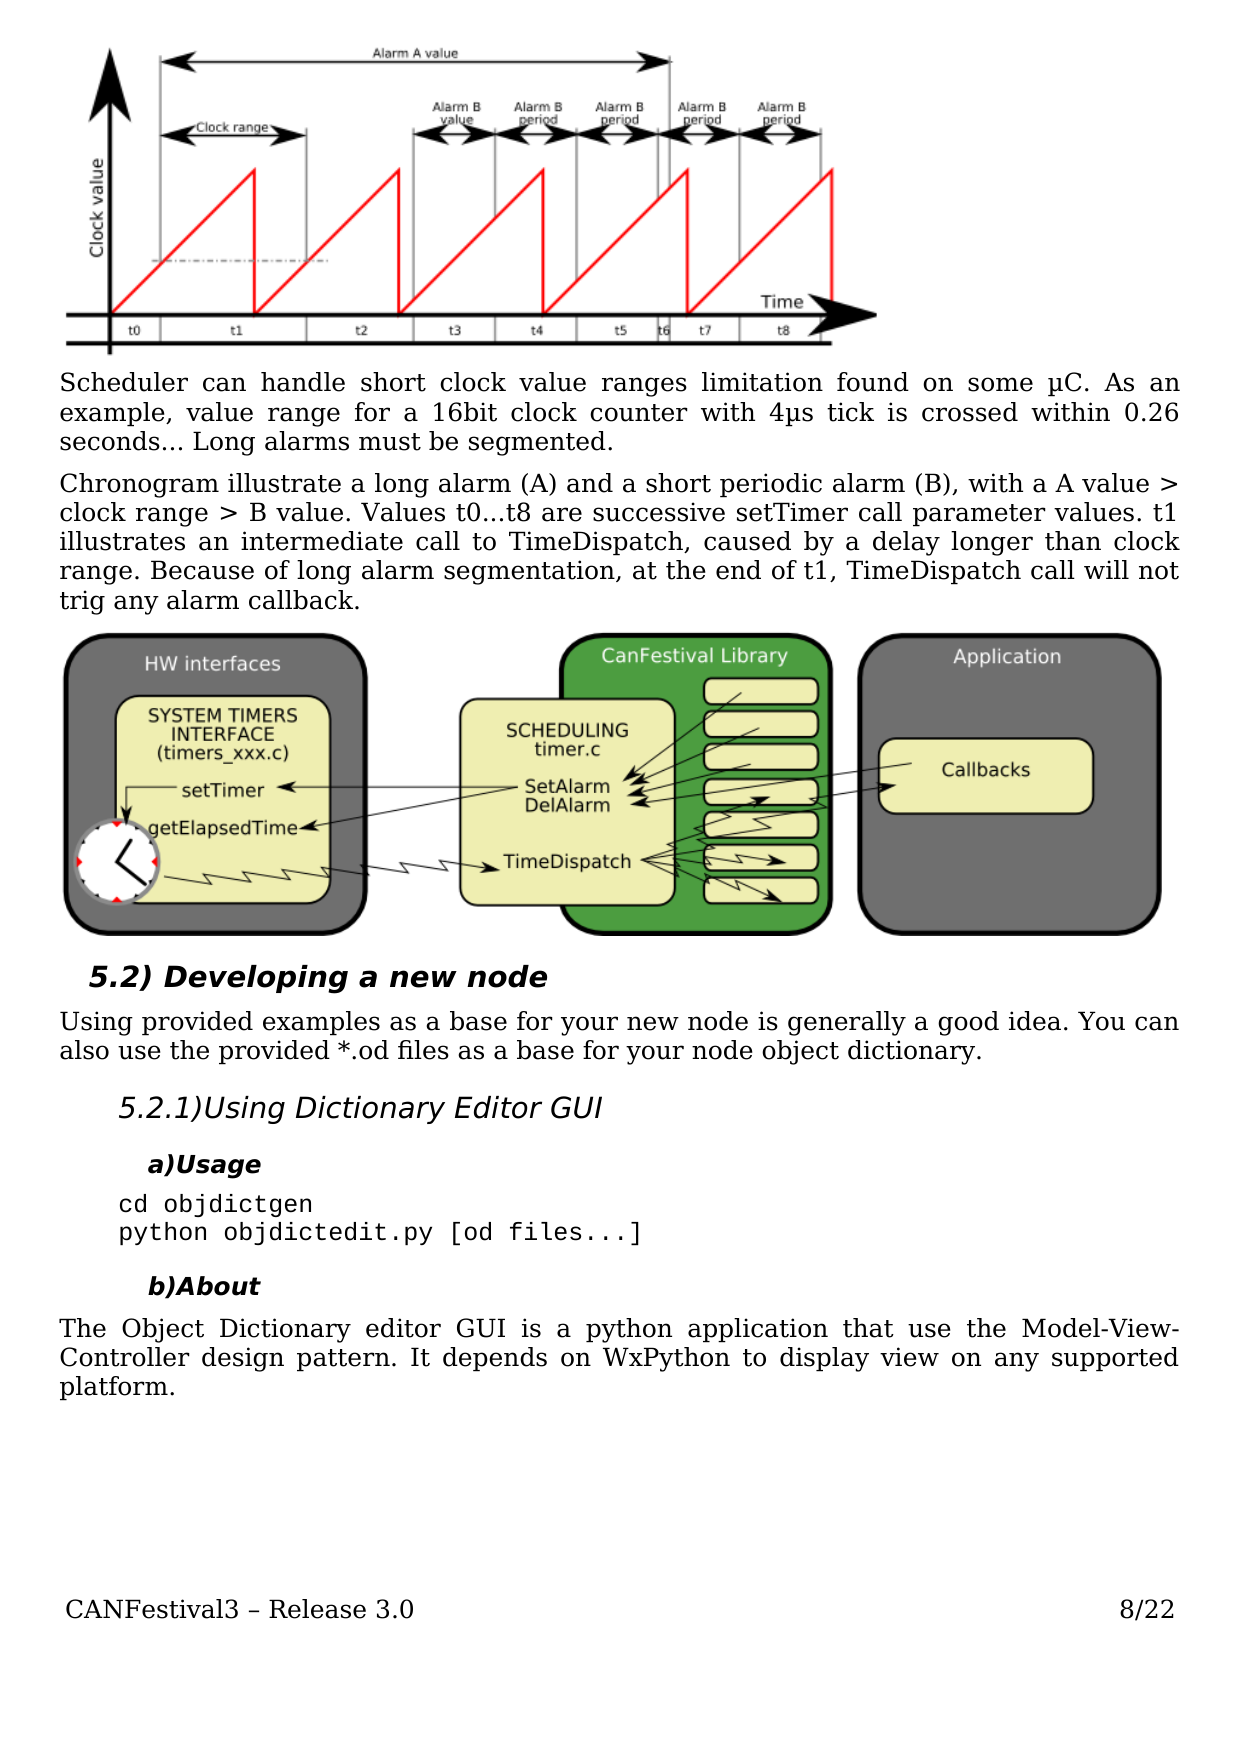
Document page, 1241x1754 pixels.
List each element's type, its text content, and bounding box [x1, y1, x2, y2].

subtitle Using Dictionary Editor GUI [59, 1091, 1181, 1125]
text cd objdictgen [59, 1191, 1181, 1219]
picture [59, 29, 877, 356]
subtitle Usage [59, 1150, 1181, 1179]
picture [59, 627, 1168, 936]
text Chronogram illustrate a long alarm (A) and a short periodic alarm (B), with a A value > clock range > B value. Values t0...t8 are successive setTimer call parameter values. t1 illustrates an intermediate call to TimeDispatch, caused by a delay longer than clock range. Because of long alarm segmentation, at the end of t1, TimeDispatch call will not trig any alarm callback. [59, 469, 1181, 615]
subtitle Developing a new node [59, 961, 1181, 995]
text The Object Dictionary editor GUI is a python application that use the Model-View-Controller design pattern. It depends on WxPython to display view on any supported platform. [59, 1314, 1181, 1402]
text python objdictedit.py [od files...] [59, 1219, 1181, 1248]
subtitle About [59, 1273, 1181, 1302]
text Using provided examples as a base for your new node is generally a good idea. You can also use the provided *.od files as a base for your node object dictionary. [59, 1007, 1181, 1066]
text Scheduler can handle short clock value ranges limitation found on some µC. As an example, value range for a 16bit clock counter with 4µs tick is crossed within 0.26 seconds... Long alarms must be segmented. [59, 368, 1181, 456]
